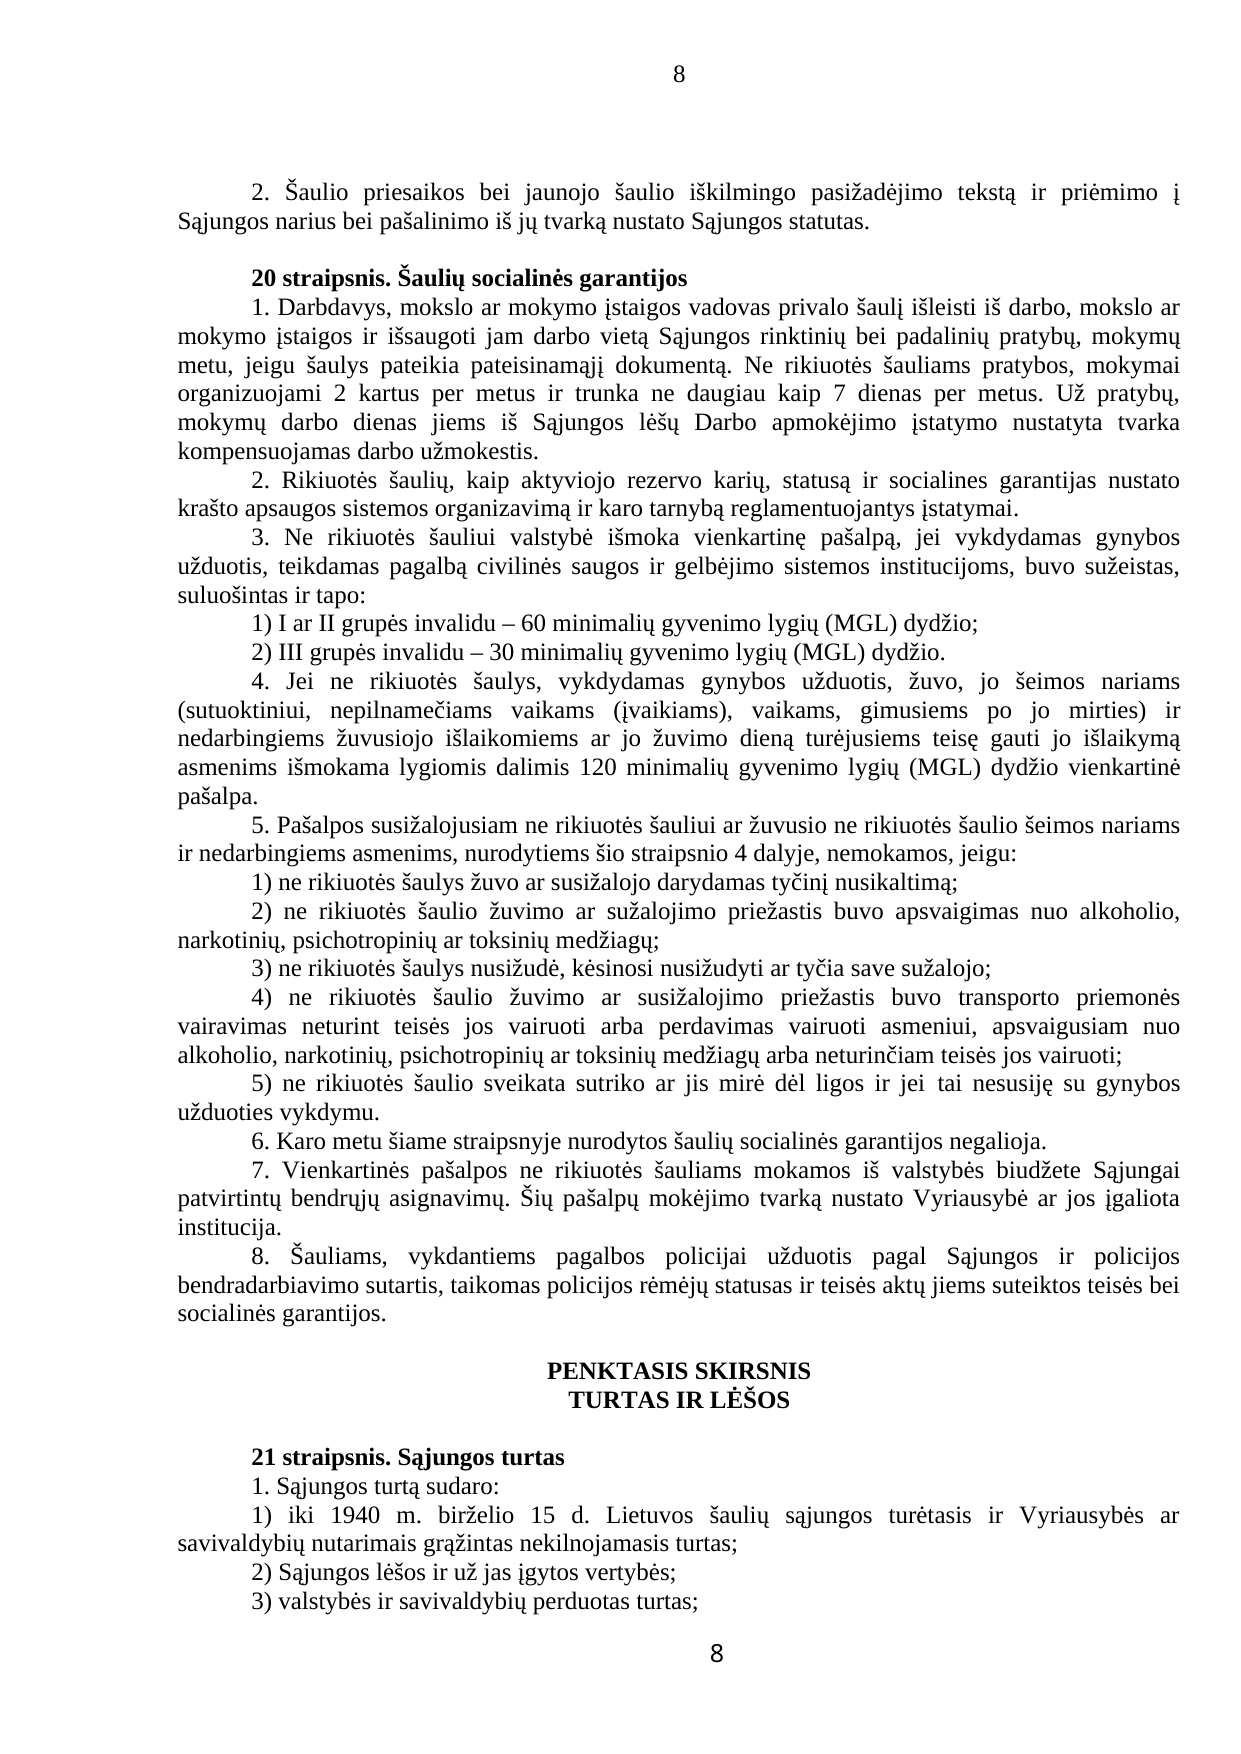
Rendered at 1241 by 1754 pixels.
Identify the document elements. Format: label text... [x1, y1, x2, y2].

text 4. Jei ne rikiuotės šaulys, vykdydamas gynybos užduotis, žuvo, jo šeimos nariams (sutuoktiniui, nepilnamečiams vaikams (įvaikiams), vaikams, gimusiems po jo mirties) ir nedarbingiems žuvusiojo išlaikomiems ar jo žuvimo dieną turėjusiems teisę gauti jo išlaikymą asmenims išmokama lygiomis dalimis 120 minimalių gyvenimo lygių (MGL) dydžio vienkartinė pašalpa. [177, 666, 1181, 810]
text 3) ne rikiuotės šaulys nusižudė, kėsinosi nusižudyti ar tyčia save sužalojo; [177, 953, 1181, 982]
text 1. Darbdavys, mokslo ar mokymo įstaigos vadovas privalo šaulį išleisti iš darbo, mokslo ar mokymo įstaigos ir išsaugoti jam darbo vietą Sąjungos rinktinių bei padalinių pratybų, mokymų metu, jeigu šaulys pateikia pateisinamąjį dokumentą. Ne rikiuotės šauliams pratybos, mokymai organizuojami 2 kartus per metus ir trunka ne daugiau kaip 7 dienas per metus. Už pratybų, mokymų darbo dienas jiems iš Sąjungos lėšų Darbo apmokėjimo įstatymo nustatyta tvarka kompensuojamas darbo užmokestis. [177, 292, 1181, 465]
text 2) III grupės invalidu – 30 minimalių gyvenimo lygių (MGL) dydžio. [177, 637, 1181, 666]
text 5. Pašalpos susižalojusiam ne rikiuotės šauliui ar žuvusio ne rikiuotės šaulio šeimos nariams ir nedarbingiems asmenims, nurodytiems šio straipsnio 4 dalyje, nemokamos, jeigu: [177, 810, 1181, 867]
text 1. Sąjungos turtą sudaro: [177, 1471, 1181, 1500]
text 2. Šaulio priesaikos bei jaunojo šaulio iškilmingo pasižadėjimo tekstą ir priėmimo į Sąjungos narius bei pašalinimo iš jų tvarką nustato Sąjungos statutas. [177, 177, 1181, 235]
text 20 straipsnis. Šaulių socialinės garantijos [177, 263, 1181, 292]
text 2. Rikiuotės šaulių, kaip aktyviojo rezervo karių, statusą ir socialines garantijas nustato krašto apsaugos sistemos organizavimą ir karo tarnybą reglamentuojantys įstatymai. [177, 465, 1181, 522]
text 1) I ar II grupės invalidu – 60 minimalių gyvenimo lygių (MGL) dydžio; [177, 608, 1181, 637]
text 8. Šauliams, vykdantiems pagalbos policijai užduotis pagal Sąjungos ir policijos bendradarbiavimo sutartis, taikomas policijos rėmėjų statusas ir teisės aktų jiems suteiktos teisės bei socialinės garantijos. [177, 1241, 1181, 1327]
text 7. Vienkartinės pašalpos ne rikiuotės šauliams mokamos iš valstybės biudžete Sąjungai patvirtintų bendrųjų asignavimų. Šių pašalpų mokėjimo tvarką nustato Vyriausybė ar jos įgaliota institucija. [177, 1155, 1181, 1241]
text 21 straipsnis. Sąjungos turtas [177, 1442, 1181, 1471]
text 1) iki 1940 m. birželio 15 d. Lietuvos šaulių sąjungos turėtasis ir Vyriausybės ar savivaldybių nutarimais grąžintas nekilnojamasis turtas; [177, 1500, 1181, 1557]
text 5) ne rikiuotės šaulio sveikata sutriko ar jis mirė dėl ligos ir jei tai nesusiję su gynybos užduoties vykdymu. [177, 1068, 1181, 1126]
text 1) ne rikiuotės šaulys žuvo ar susižalojo darydamas tyčinį nusikaltimą; [177, 867, 1181, 896]
text PENKTASIS SKIRSNIS [177, 1356, 1181, 1385]
text TURTAS IR LĖŠOS [177, 1385, 1181, 1413]
text 2) Sąjungos lėšos ir už jas įgytos vertybės; [177, 1557, 1181, 1586]
text 2) ne rikiuotės šaulio žuvimo ar sužalojimo priežastis buvo apsvaigimas nuo alkoholio, narkotinių, psichotropinių ar toksinių medžiagų; [177, 896, 1181, 953]
text 4) ne rikiuotės šaulio žuvimo ar susižalojimo priežastis buvo transporto priemonės vairavimas neturint teisės jos vairuoti arba perdavimas vairuoti asmeniui, apsvaigusiam nuo alkoholio, narkotinių, psichotropinių ar toksinių medžiagų arba neturinčiam teisės jos vairuoti; [177, 982, 1181, 1068]
text 3) valstybės ir savivaldybių perduotas turtas; [177, 1586, 1181, 1615]
text 3. Ne rikiuotės šauliui valstybė išmoka vienkartinę pašalpą, jei vykdydamas gynybos užduotis, teikdamas pagalbą civilinės saugos ir gelbėjimo sistemos institucijoms, buvo sužeistas, suluošintas ir tapo: [177, 522, 1181, 608]
text 6. Karo metu šiame straipsnyje nurodytos šaulių socialinės garantijos negalioja. [177, 1126, 1181, 1155]
